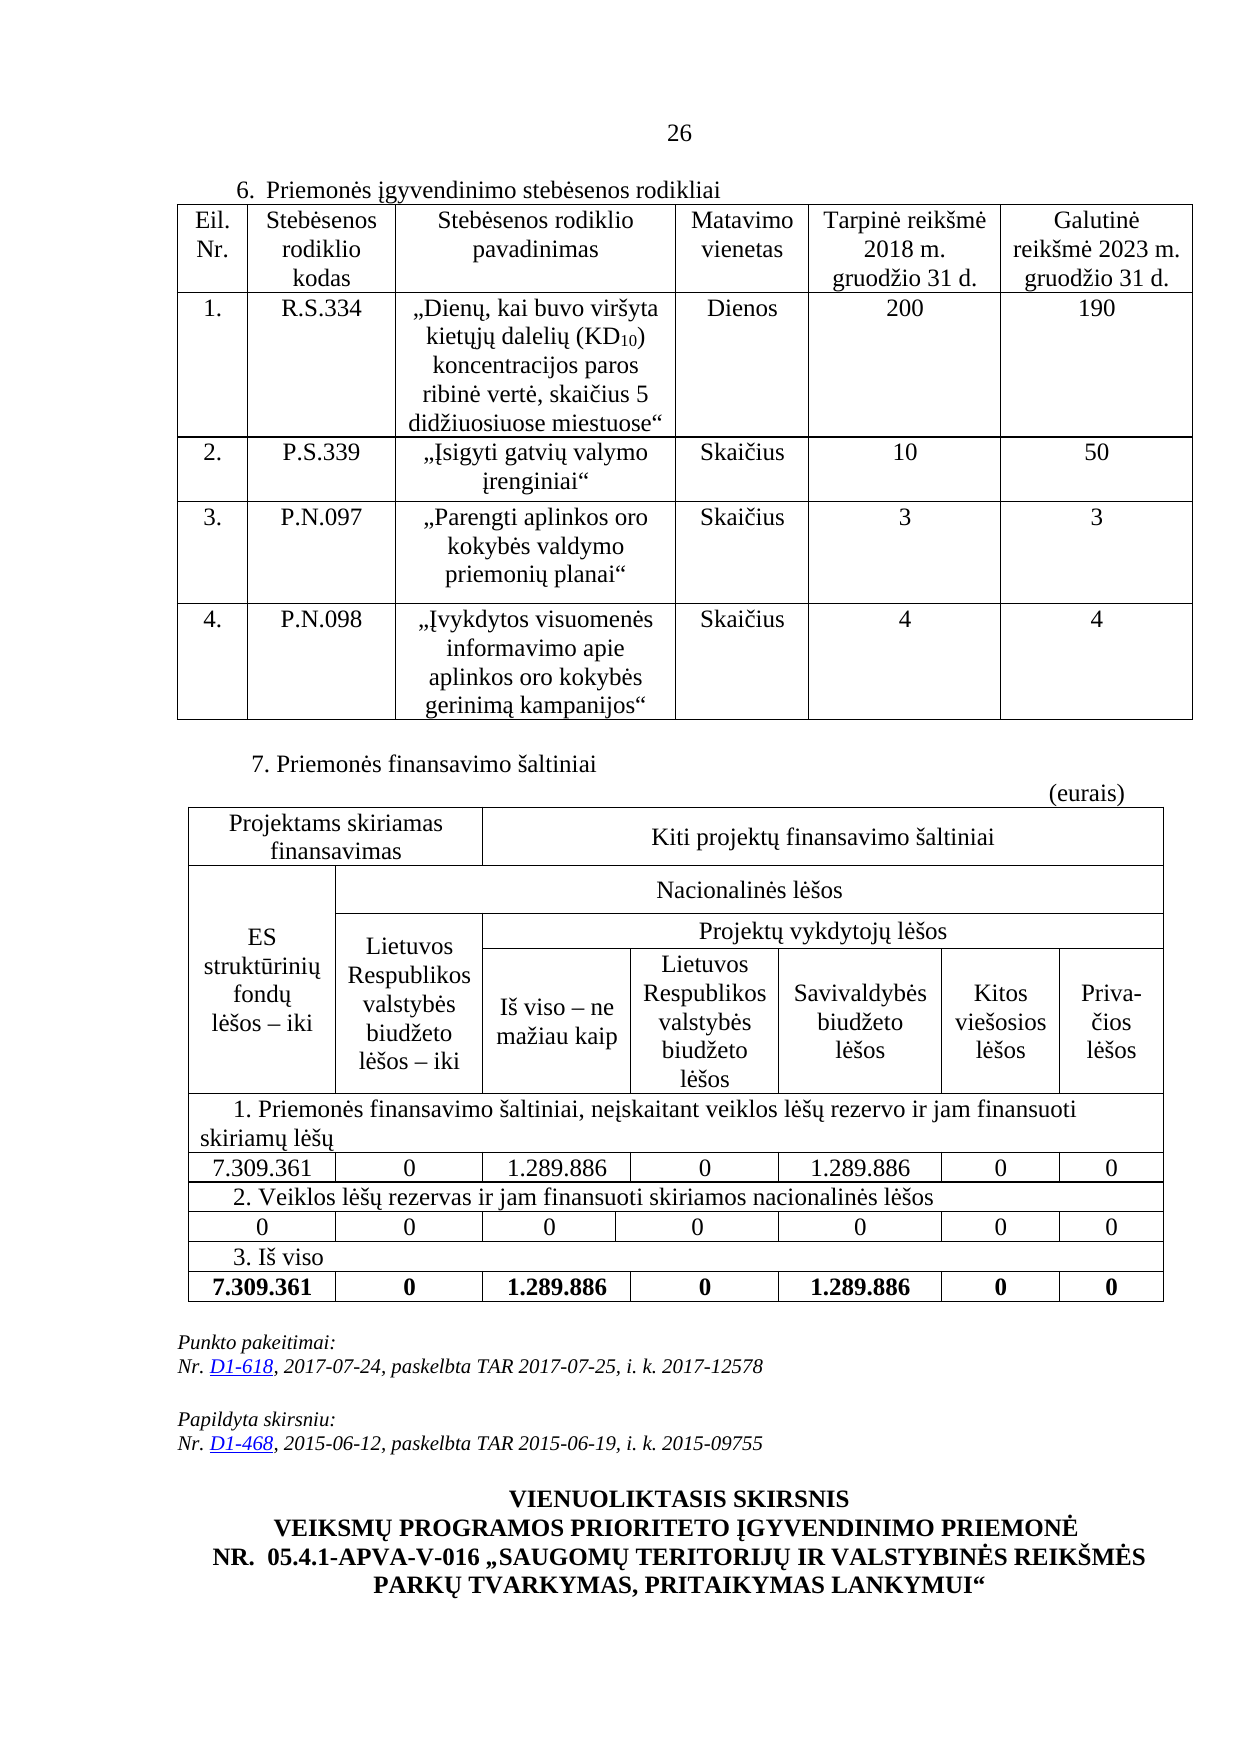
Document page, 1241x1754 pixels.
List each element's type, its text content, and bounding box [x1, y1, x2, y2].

table_header Eil. Nr. [178, 205, 247, 292]
table_cell 0 [631, 1153, 778, 1181]
table_cell Nacionalinės lėšos [336, 866, 1163, 912]
table_cell Savivaldybės biudžeto lėšos [779, 949, 941, 1093]
table_cell 3. [178, 502, 247, 603]
table_cell 1.289.886 [483, 1153, 630, 1181]
table_cell 7.309.361 [189, 1272, 335, 1301]
table_cell Skaičius [676, 604, 808, 719]
table_cell P.N.097 [248, 502, 395, 603]
table_cell 1.289.886 [779, 1153, 941, 1181]
table_cell 3. Iš viso [189, 1242, 1163, 1271]
table_cell P.N.098 [248, 604, 395, 719]
table_cell Skaičius [676, 502, 808, 603]
table_cell Dienos [676, 293, 808, 436]
table_cell Lietuvos Respublikos valstybės biudžeto lėšos [631, 949, 778, 1093]
table_cell 0 [1060, 1272, 1163, 1301]
table_cell 7.309.361 [189, 1153, 335, 1181]
table_cell 0 [942, 1212, 1059, 1241]
table_cell 10 [809, 438, 1000, 501]
table_cell P.S.339 [248, 438, 395, 501]
table_cell 1.289.886 [483, 1272, 630, 1301]
text (eurais) [252, 778, 1152, 807]
table_cell 0 [616, 1212, 778, 1241]
table_cell „Įsigyti gatvių valymo įrenginiai“ [396, 438, 675, 501]
text Nr. D1-468, 2015-06-12, paskelbta TAR 2015-06-19, i. k. 2015-09755 [177, 1431, 1181, 1455]
table_cell R.S.334 [248, 293, 395, 436]
table_cell 0 [942, 1153, 1059, 1181]
table_cell 3 [1001, 502, 1192, 603]
text VIENUOLIKTASIS SKIRSNIS [177, 1484, 1181, 1513]
table_cell 3 [809, 502, 1000, 603]
table_cell 0 [1060, 1153, 1163, 1181]
text 6. Priemonės įgyvendinimo stebėsenos rodikliai [236, 176, 1181, 204]
table_header Stebėsenos rodiklio pavadinimas [396, 205, 675, 292]
text 7. Priemonės finansavimo šaltiniai [177, 749, 1181, 778]
table_cell 0 [779, 1212, 941, 1241]
table_cell 50 [1001, 438, 1192, 501]
table_cell Iš viso – ne mažiau kaip [483, 949, 630, 1093]
table_cell 0 [942, 1272, 1059, 1301]
table_cell 0 [631, 1272, 778, 1301]
table_cell 4 [1001, 604, 1192, 719]
table_cell Projektų vykdytojų lėšos [483, 914, 1163, 948]
table_cell 200 [809, 293, 1000, 436]
table_header Matavimo vienetas [676, 205, 808, 292]
table_cell „Parengti aplinkos oro kokybės valdymo priemonių planai“ [396, 502, 675, 603]
table_header Stebėsenos rodiklio kodas [248, 205, 395, 292]
table_cell 0 [336, 1272, 482, 1301]
text Papildyta skirsniu: [177, 1407, 1181, 1431]
table_cell 2. Veiklos lėšų rezervas ir jam finansuoti skiriamos nacionalinės lėšos [189, 1183, 1163, 1211]
table_cell Skaičius [676, 438, 808, 501]
table_cell 1. Priemonės finansavimo šaltiniai, neįskaitant veiklos lėšų rezervo ir jam finansuoti skiriamų lėšų [189, 1094, 1163, 1152]
text Nr. D1-618, 2017-07-24, paskelbta TAR 2017-07-25, i. k. 2017-12578 [177, 1354, 1181, 1378]
table_cell Lietuvos Respublikos valstybės biudžeto lėšos – iki [336, 914, 482, 1093]
table_cell 1. [178, 293, 247, 436]
table_header Kiti projektų finansavimo šaltiniai [483, 808, 1163, 865]
table_cell 0 [189, 1212, 335, 1241]
table_cell 0 [336, 1212, 482, 1241]
table_cell ES struktūrinių fondų lėšos – iki [189, 866, 335, 1093]
table_cell 190 [1001, 293, 1192, 436]
table_header Tarpinė reikšmė 2018 m. gruodžio 31 d. [809, 205, 1000, 292]
table_cell 0 [336, 1153, 482, 1181]
table_cell 0 [1060, 1212, 1163, 1241]
table_cell 4 [809, 604, 1000, 719]
table_header Projektams skiriamas finansavimas [189, 808, 482, 865]
table_header Galutinė reikšmė 2023 m. gruodžio 31 d. [1001, 205, 1192, 292]
table_cell Priva-čios lėšos [1060, 949, 1163, 1093]
table_cell „Įvykdytos visuomenės informavimo apie aplinkos oro kokybės gerinimą kampanijos“ [396, 604, 675, 719]
table_cell 1.289.886 [779, 1272, 941, 1301]
table_cell Kitos viešosios lėšos [942, 949, 1059, 1093]
table_cell 0 [483, 1212, 615, 1241]
text VEIKSMŲ PROGRAMOS PRIORITETO ĮGYVENDINIMO PRIEMONĖ NR. 05.4.1-APVA-V-016 „SAUGOMŲ TERITORIJŲ IR VALSTYBINĖS REIKŠMĖS PARKŲ TVARKYMAS, PRITAIKYMAS LANKYMUI“ [177, 1513, 1181, 1599]
table_cell 2. [178, 438, 247, 501]
table_cell „Dienų, kai buvo viršyta kietųjų dalelių (KD10) koncentracijos paros ribinė vertė, skaičius 5 didžiuosiuose miestuose“ [396, 293, 675, 436]
text Punkto pakeitimai: [177, 1330, 1181, 1354]
table_cell 4. [178, 604, 247, 719]
